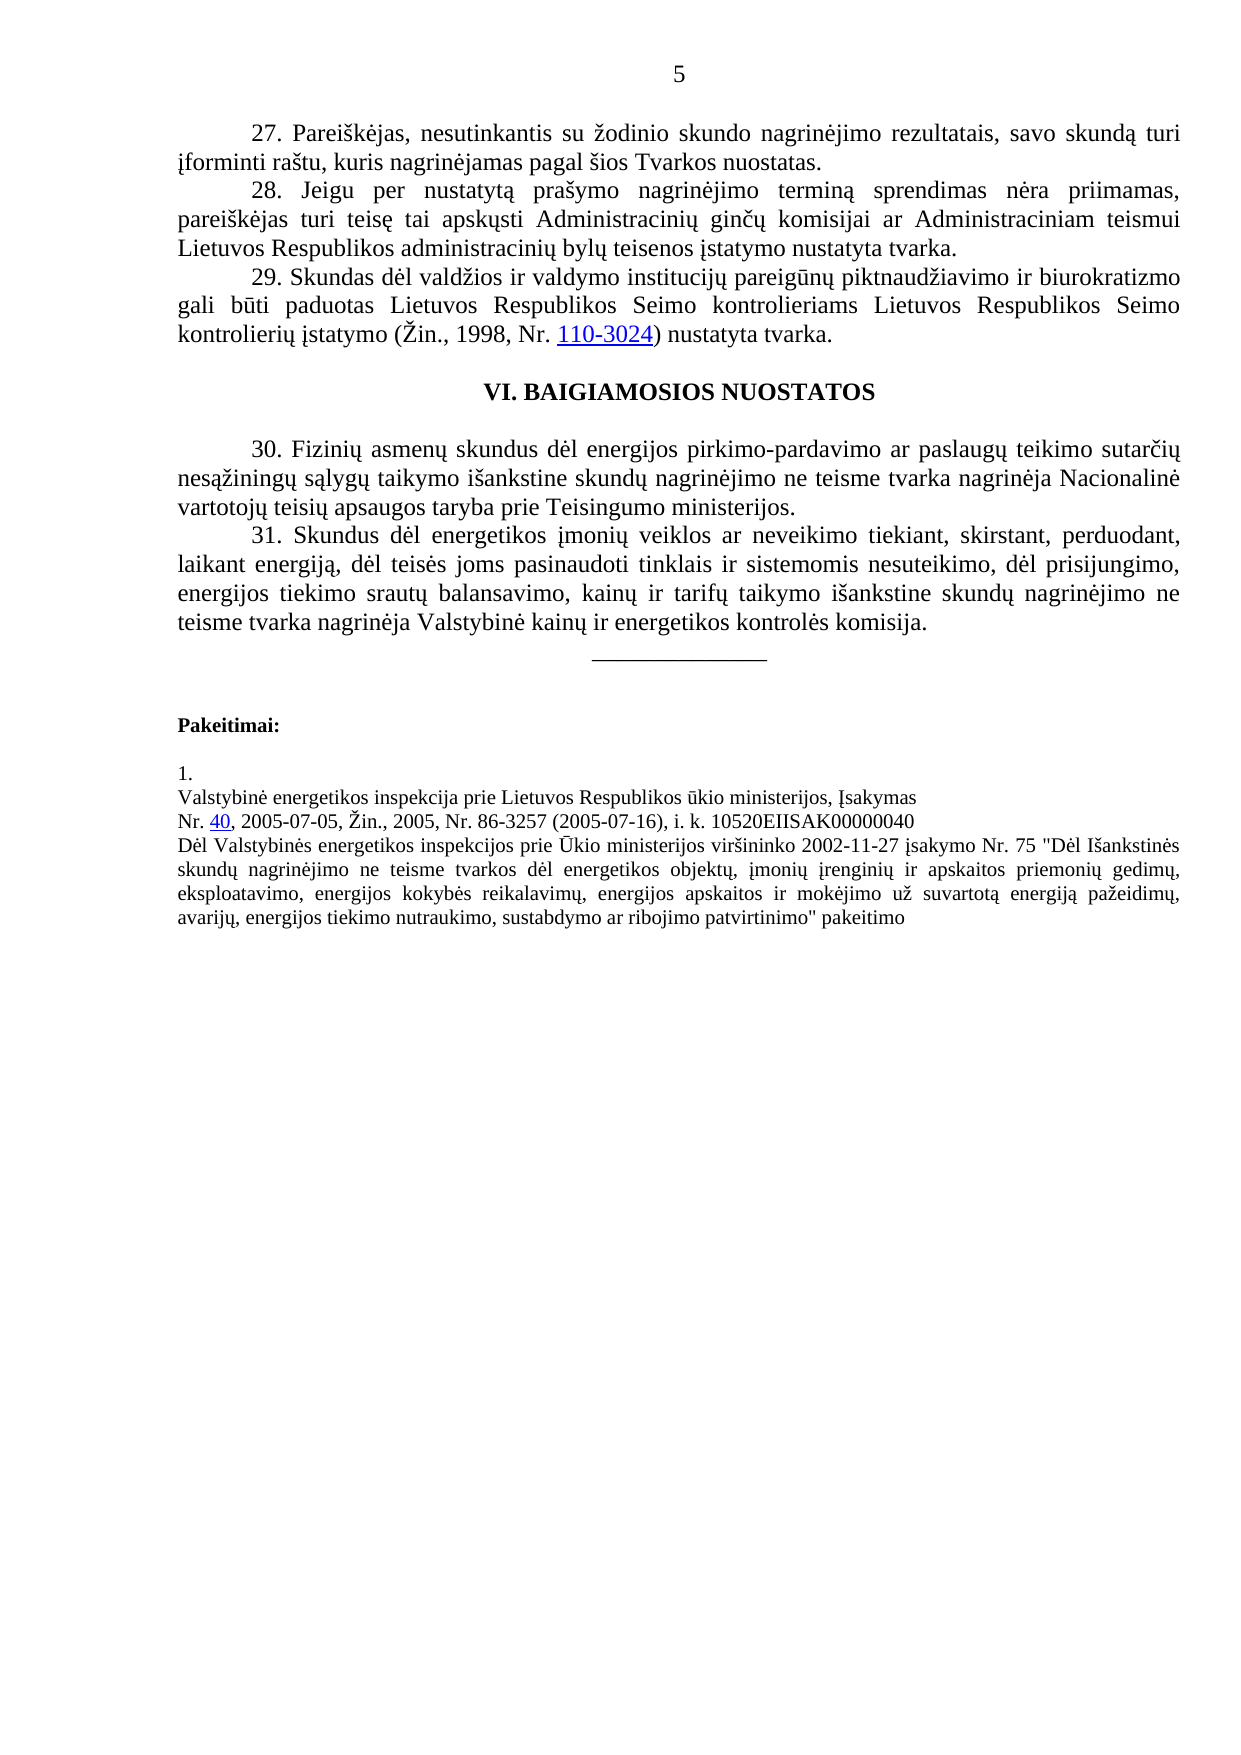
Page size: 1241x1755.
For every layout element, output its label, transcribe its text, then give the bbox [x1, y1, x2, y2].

text 29. Skundas dėl valdžios ir valdymo institucijų pareigūnų piktnaudžiavimo ir biurokratizmo gali būti paduotas Lietuvos Respublikos Seimo kontrolieriams Lietuvos Respublikos Seimo kontrolierių įstatymo (Žin., 1998, Nr. 110-3024) nustatyta tvarka. [177, 262, 1181, 348]
text Valstybinė energetikos inspekcija prie Lietuvos Respublikos ūkio ministerijos, Įsakymas [177, 785, 1181, 809]
text ______________ [177, 636, 1181, 664]
text 31. Skundus dėl energetikos įmonių veiklos ar neveikimo tiekiant, skirstant, perduodant, laikant energiją, dėl teisės joms pasinaudoti tinklais ir sistemomis nesuteikimo, dėl prisijungimo, energijos tiekimo srautų balansavimo, kainų ir tarifų taikymo išankstine skundų nagrinėjimo ne teisme tvarka nagrinėja Valstybinė kainų ir energetikos kontrolės komisija. [177, 521, 1181, 636]
text VI. BAIGIAMOSIOS NUOSTATOS [177, 377, 1181, 406]
text 1. [177, 761, 1181, 785]
text Pakeitimai: [177, 712, 1181, 737]
text 30. Fizinių asmenų skundus dėl energijos pirkimo-pardavimo ar paslaugų teikimo sutarčių nesąžiningų sąlygų taikymo išankstine skundų nagrinėjimo ne teisme tvarka nagrinėja Nacionalinė vartotojų teisių apsaugos taryba prie Teisingumo ministerijos. [177, 434, 1181, 521]
text Nr. 40, 2005-07-05, Žin., 2005, Nr. 86-3257 (2005-07-16), i. k. 10520EIISAK00000040 [177, 809, 1181, 833]
text 27. Pareiškėjas, nesutinkantis su žodinio skundo nagrinėjimo rezultatais, savo skundą turi įforminti raštu, kuris nagrinėjamas pagal šios Tvarkos nuostatas. [177, 118, 1181, 176]
text Dėl Valstybinės energetikos inspekcijos prie Ūkio ministerijos viršininko 2002-11-27 įsakymo Nr. 75 "Dėl Išankstinės skundų nagrinėjimo ne teisme tvarkos dėl energetikos objektų, įmonių įrenginių ir apskaitos priemonių gedimų, eksploatavimo, energijos kokybės reikalavimų, energijos apskaitos ir mokėjimo už suvartotą energiją pažeidimų, avarijų, energijos tiekimo nutraukimo, sustabdymo ar ribojimo patvirtinimo" pakeitimo [177, 833, 1181, 929]
text 28. Jeigu per nustatytą prašymo nagrinėjimo terminą sprendimas nėra priimamas, pareiškėjas turi teisę tai apskųsti Administracinių ginčų komisijai ar Administraciniam teismui Lietuvos Respublikos administracinių bylų teisenos įstatymo nustatyta tvarka. [177, 176, 1181, 262]
